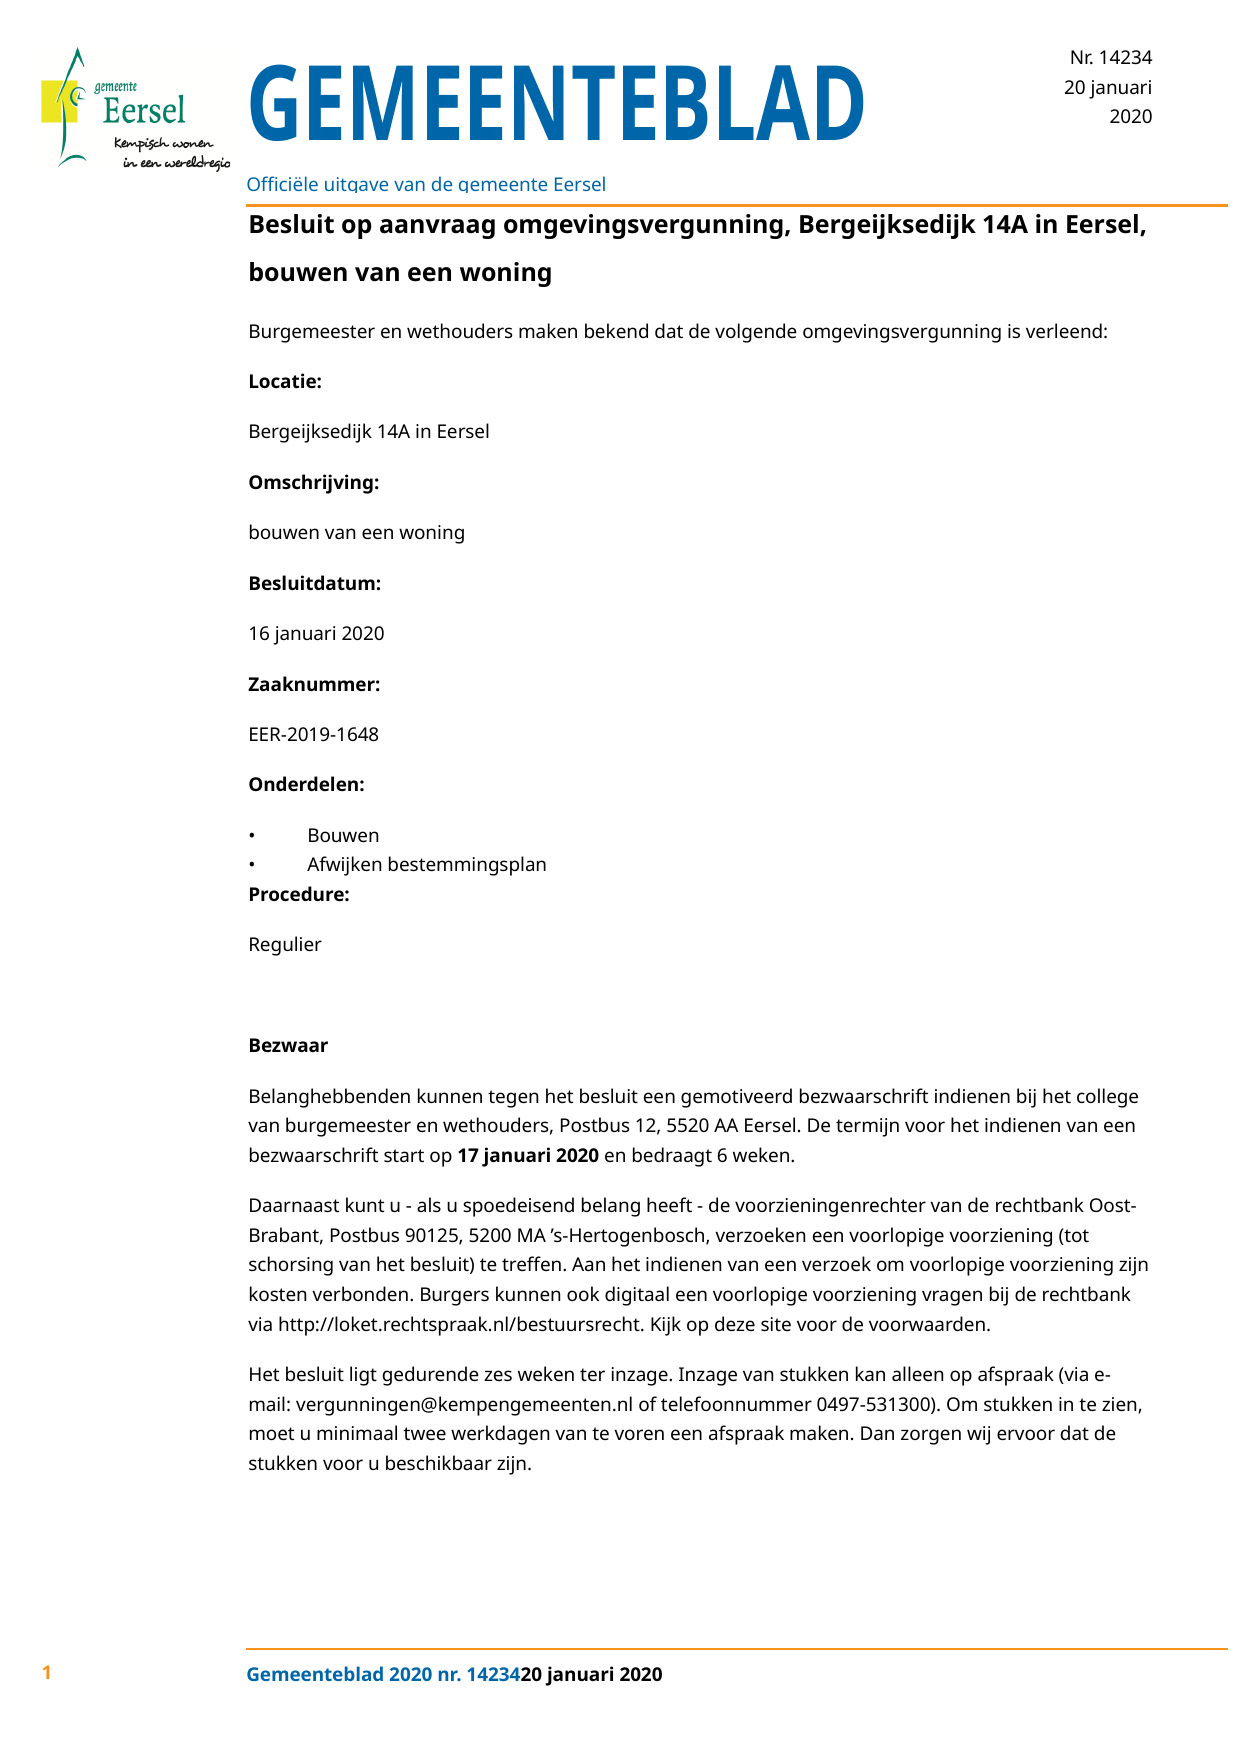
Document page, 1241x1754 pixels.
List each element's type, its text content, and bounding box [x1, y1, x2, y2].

text Bergeijksedijk 14A in Eersel [248, 419, 1152, 444]
text bouwen van een woning [248, 519, 1152, 545]
text EER-2019-1648 [248, 721, 1152, 747]
text Omschrijving: [248, 469, 1152, 495]
text Daarnaast kunt u - als u spoedeisend belang heeft - de voorzieningenrechter van de rechtbank Oost-Brabant, Postbus 90125, 5200 MA ’s-Hertogenbosch, verzoeken een voorlopige voorziening (tot schorsing van het besluit) te treffen. Aan het indienen van een verzoek om voorlopige voorziening zijn kosten verbonden. Burgers kunnen ook digitaal een voorlopige voorziening vragen bij de rechtbank via http://loket.rechtspraak.nl/bestuursrecht. Kijk op deze site voor de voorwaarden. [248, 1192, 1152, 1337]
text Onderdelen: [248, 772, 1152, 797]
text Besluit op aanvraag omgevingsvergunning, Bergeijksedijk 14A in Eersel, bouwen van een woning [248, 207, 1152, 288]
text 16 januari 2020 [248, 620, 1152, 646]
text Belanghebbenden kunnen tegen het besluit een gemotiveerd bezwaarschrift indienen bij het college van burgemeester en wethouders, Postbus 12, 5520 AA Eersel. De termijn voor het indienen van een bezwaarschrift start op 17 januari 2020 en bedraagt 6 weken. [248, 1083, 1152, 1168]
text Bezwaar [248, 1032, 1152, 1058]
text Burgemeester en wethouders maken bekend dat de volgende omgevingsvergunning is verleend: [248, 318, 1152, 344]
text Besluitdatum: [248, 570, 1152, 596]
text Zaaknummer: [248, 671, 1152, 697]
text Procedure: [248, 881, 1152, 907]
list Afwijken bestemmingsplan [248, 852, 1152, 877]
list Bouwen [248, 822, 1152, 848]
picture [41, 47, 231, 172]
text Het besluit ligt gedurende zes weken ter inzage. Inzage van stukken kan alleen op afspraak (via e-mail: vergunningen@kempengemeenten.nl of telefoonnummer 0497-531300). Om stukken in te zien, moet u minimaal twee werkdagen van te voren een afspraak maken. Dan zorgen wij ervoor dat de stukken voor u beschikbaar zijn. [248, 1361, 1152, 1476]
text Regulier [248, 932, 1152, 957]
text Locatie: [248, 368, 1152, 394]
